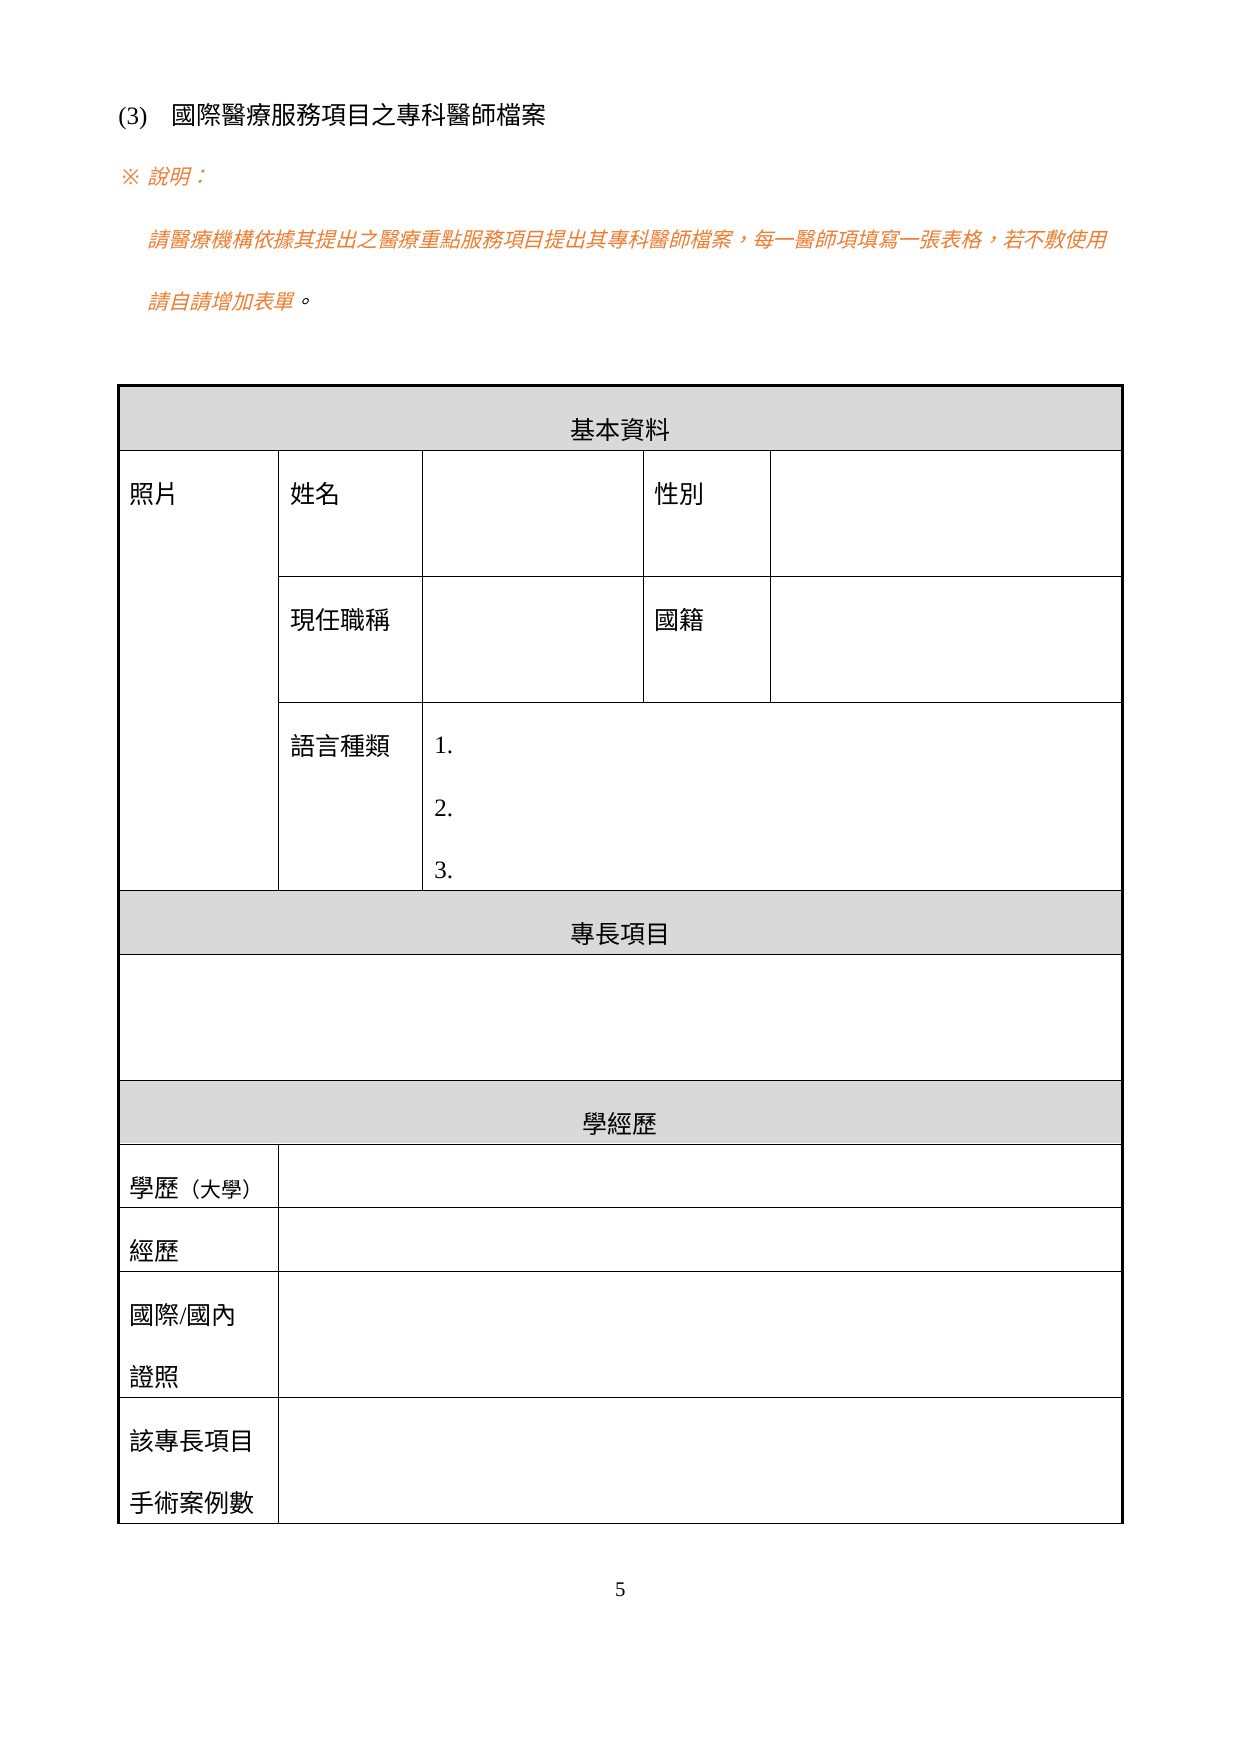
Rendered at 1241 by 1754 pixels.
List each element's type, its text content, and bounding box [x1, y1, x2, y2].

table_cell 學經歷 [120, 1081, 1121, 1143]
table_cell 性別 [644, 451, 770, 576]
list 說明： [118, 134, 1122, 197]
table_cell [279, 1145, 1121, 1207]
table_cell 1. 2. 3. [423, 703, 1121, 890]
table_cell [771, 577, 1121, 702]
list 國際醫療服務項目之專科醫師檔案 [118, 72, 1122, 134]
table_cell 語言種類 [279, 703, 422, 890]
table_cell 照片 [120, 451, 278, 890]
table_cell 學歷（大學） [120, 1145, 278, 1207]
table_cell 國籍 [644, 577, 770, 702]
table_cell [423, 451, 643, 576]
table_cell 姓名 [279, 451, 422, 576]
table_cell [423, 577, 643, 702]
table_cell 專長項目 [120, 891, 1121, 954]
table_cell 國際/國內 證照 [120, 1272, 278, 1397]
table_cell 該專長項目手術案例數 [120, 1398, 278, 1523]
table_cell [279, 1208, 1121, 1271]
table_cell [279, 1398, 1121, 1523]
text 請醫療機構依據其提出之醫療重點服務項目提出其專科醫師檔案，每一醫師項填寫一張表格，若不敷使用請自請增加表單。 [148, 197, 1122, 322]
table_cell 經歷 [120, 1208, 278, 1271]
table_cell 現任職稱 [279, 577, 422, 702]
table_cell [279, 1272, 1121, 1397]
table_cell [771, 451, 1121, 576]
table_cell [120, 955, 1121, 1080]
table_header 基本資料 [120, 387, 1121, 450]
